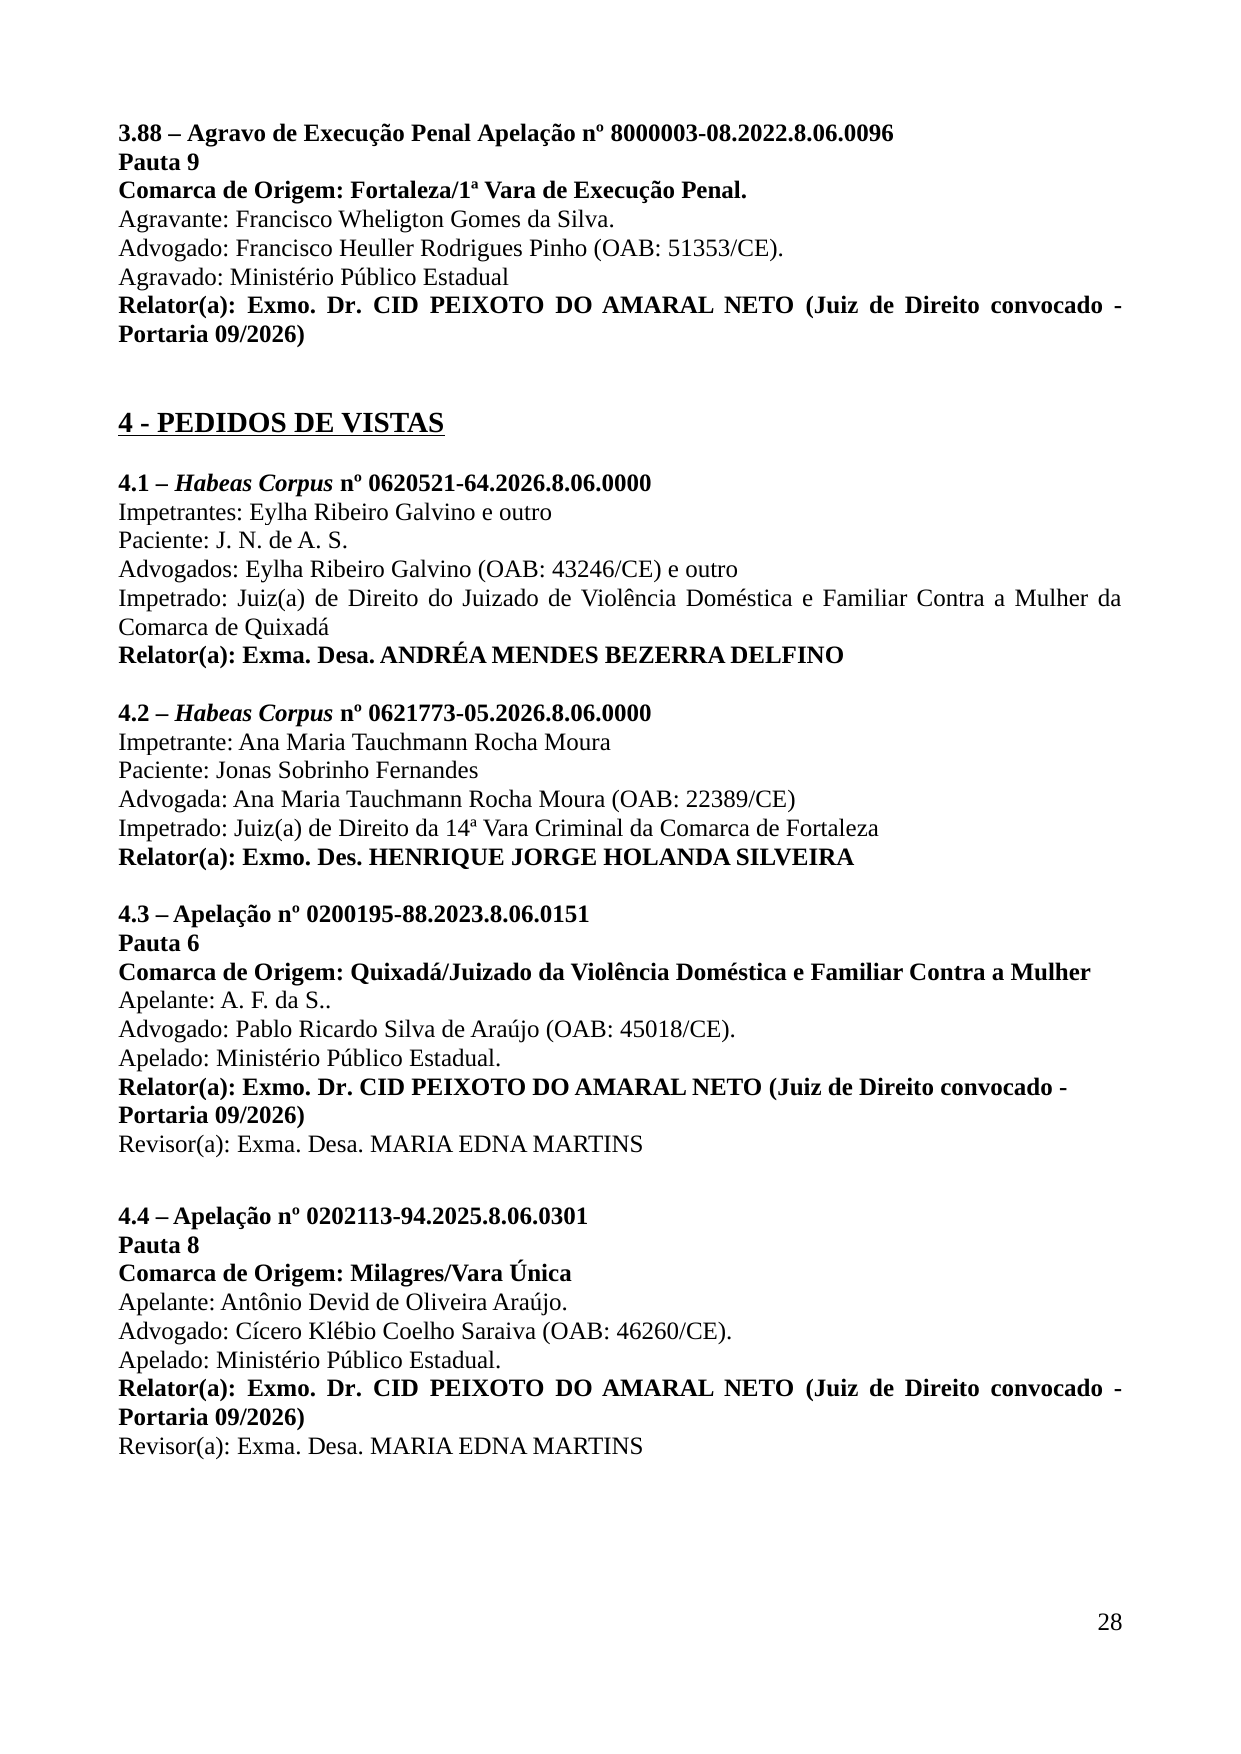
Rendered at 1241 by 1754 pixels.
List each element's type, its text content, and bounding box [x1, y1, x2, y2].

text Advogado: Cícero Klébio Coelho Saraiva (OAB: 46260/CE). [118, 1316, 1122, 1345]
text Advogado: Francisco Heuller Rodrigues Pinho (OAB: 51353/CE). [118, 233, 1122, 262]
text Advogados: Eylha Ribeiro Galvino (OAB: 43246/CE) e outro [118, 554, 1122, 583]
text Comarca de Origem: Quixadá/Juizado da Violência Doméstica e Familiar Contra a Mulher [118, 957, 1122, 985]
text Apelado: Ministério Público Estadual. [118, 1043, 1122, 1072]
text Relator(a): Exmo. Dr. CID PEIXOTO DO AMARAL NETO (Juiz de Direito convocado - Portaria 09/2026) [118, 1072, 1122, 1129]
text Impetrantes: Eylha Ribeiro Galvino e outro [118, 497, 1122, 525]
text Paciente: J. N. de A. S. [118, 525, 1122, 554]
text 3.88 – Agravo de Execução Penal Apelação nº 8000003-08.2022.8.06.0096 [118, 118, 1122, 147]
text Pauta 9 [118, 147, 1122, 176]
text Relator(a): Exmo. Dr. CID PEIXOTO DO AMARAL NETO (Juiz de Direito convocado - Portaria 09/2026) [118, 291, 1122, 348]
text Comarca de Origem: Fortaleza/1ª Vara de Execução Penal. [118, 176, 1122, 204]
text 4 - PEDIDOS DE VISTAS [118, 406, 1122, 439]
text Agravado: Ministério Público Estadual [118, 262, 1122, 291]
text Relator(a): Exmo. Dr. CID PEIXOTO DO AMARAL NETO (Juiz de Direito convocado - Portaria 09/2026) [118, 1373, 1122, 1431]
text Revisor(a): Exma. Desa. MARIA EDNA MARTINS [118, 1431, 1122, 1460]
text Advogado: Pablo Ricardo Silva de Araújo (OAB: 45018/CE). [118, 1014, 1122, 1043]
text Apelante: Antônio Devid de Oliveira Araújo. [118, 1287, 1122, 1316]
text 4.1 – Habeas Corpus nº 0620521-64.2026.8.06.0000 [118, 468, 1122, 497]
text Impetrado: Juiz(a) de Direito do Juizado de Violência Doméstica e Familiar Contra a Mulher da Comarca de Quixadá [118, 583, 1122, 640]
text Advogada: Ana Maria Tauchmann Rocha Moura (OAB: 22389/CE) [118, 784, 1122, 813]
text Impetrado: Juiz(a) de Direito da 14ª Vara Criminal da Comarca de Fortaleza [118, 813, 1122, 842]
text Pauta 8 [118, 1230, 1122, 1258]
text Apelado: Ministério Público Estadual. [118, 1345, 1122, 1373]
text Relator(a): Exmo. Des. HENRIQUE JORGE HOLANDA SILVEIRA [118, 842, 1122, 870]
text Comarca de Origem: Milagres/Vara Única [118, 1258, 1122, 1287]
text Apelante: A. F. da S.. [118, 985, 1122, 1014]
text Agravante: Francisco Wheligton Gomes da Silva. [118, 204, 1122, 233]
text 4.4 – Apelação nº 0202113-94.2025.8.06.0301 [118, 1201, 1122, 1230]
text 4.3 – Apelação nº 0200195-88.2023.8.06.0151 [118, 899, 1122, 928]
text 4.2 – Habeas Corpus nº 0621773-05.2026.8.06.0000 [118, 698, 1122, 727]
text Revisor(a): Exma. Desa. MARIA EDNA MARTINS [118, 1129, 1122, 1158]
text Relator(a): Exma. Desa. ANDRÉA MENDES BEZERRA DELFINO [118, 640, 1122, 669]
text Paciente: Jonas Sobrinho Fernandes [118, 755, 1122, 784]
text Pauta 6 [118, 928, 1122, 957]
text Impetrante: Ana Maria Tauchmann Rocha Moura [118, 727, 1122, 755]
